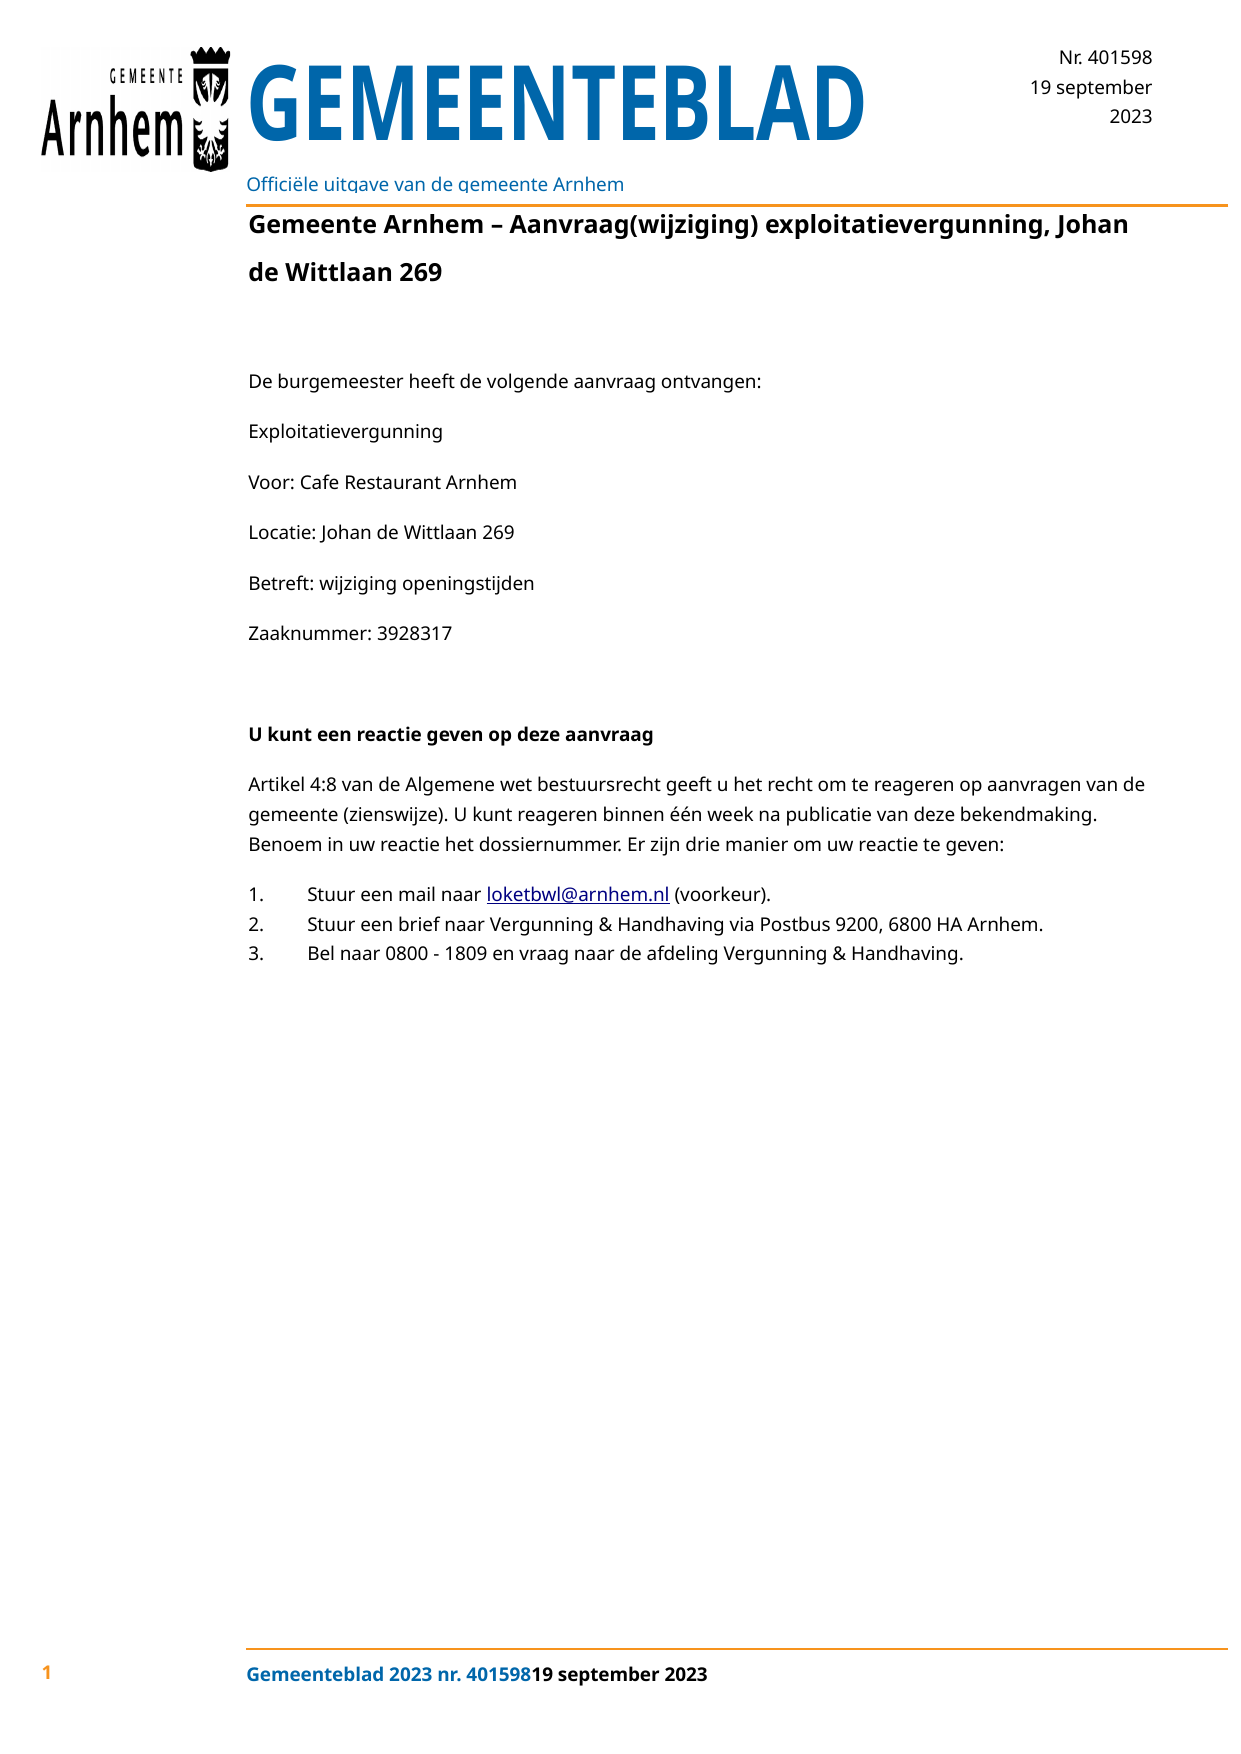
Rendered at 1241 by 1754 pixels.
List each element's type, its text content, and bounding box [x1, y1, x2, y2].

text Voor: Cafe Restaurant Arnhem [248, 469, 1152, 495]
text Gemeente Arnhem – Aanvraag(wijziging) exploitatievergunning, Johan de Wittlaan 269 [248, 207, 1152, 288]
text Zaaknummer: 3928317 [248, 620, 1152, 646]
text Locatie: Johan de Wittlaan 269 [248, 519, 1152, 545]
text De burgemeester heeft de volgende aanvraag ontvangen: [248, 368, 1152, 394]
text Betreft: wijziging openingstijden [248, 570, 1152, 596]
text U kunt een reactie geven op deze aanvraag [248, 721, 1152, 747]
text Exploitatievergunning [248, 419, 1152, 444]
list Bel naar 0800 - 1809 en vraag naar de afdeling Vergunning & Handhaving. [248, 940, 1152, 966]
list Stuur een brief naar Vergunning & Handhaving via Postbus 9200, 6800 HA Arnhem. [248, 911, 1152, 937]
picture [41, 47, 231, 172]
text Artikel 4:8 van de Algemene wet bestuursrecht geeft u het recht om te reageren op aanvragen van de gemeente (zienswijze). U kunt reageren binnen één week na publicatie van deze bekendmaking. Benoem in uw reactie het dossiernummer. Er zijn drie manier om uw reactie te geven: [248, 772, 1152, 857]
list Stuur een mail naar loketbwl@arnhem.nl (voorkeur). [248, 881, 1152, 907]
